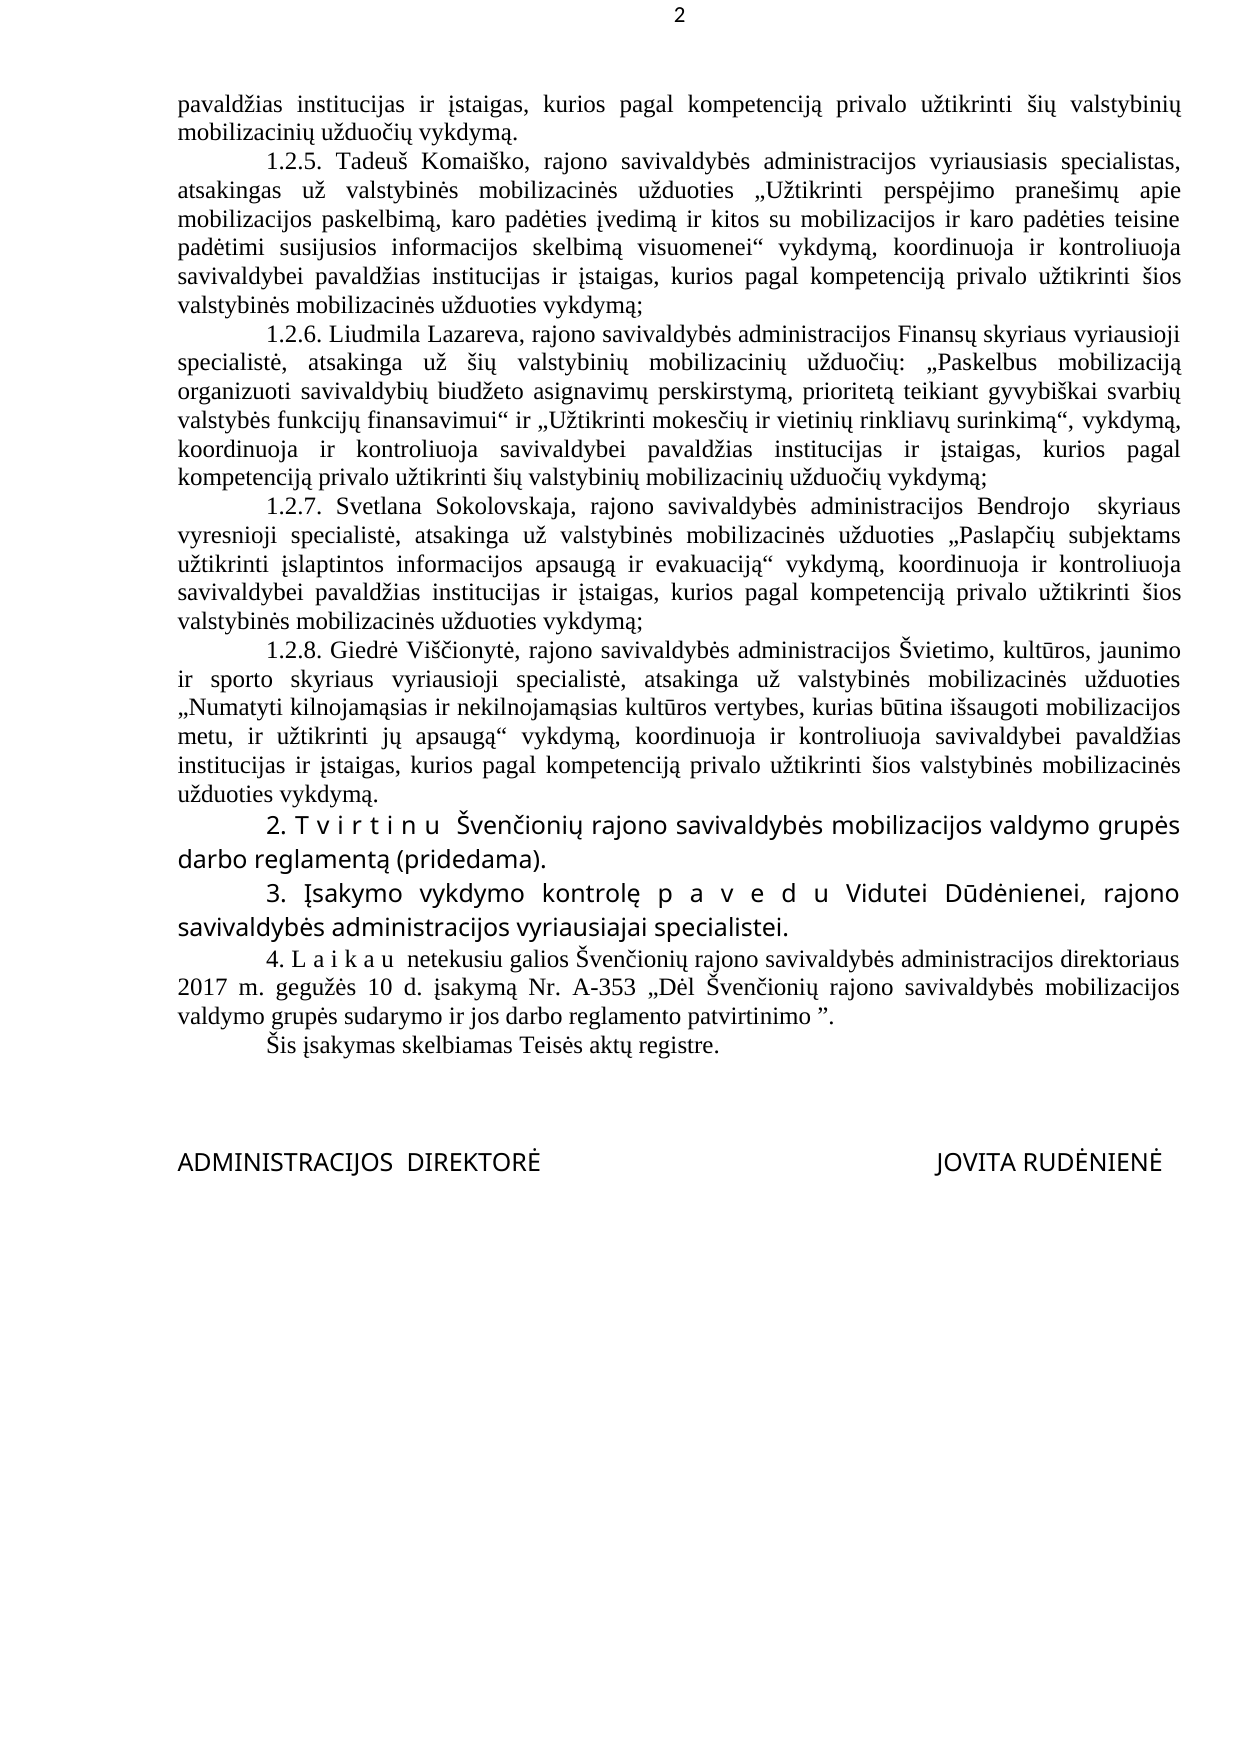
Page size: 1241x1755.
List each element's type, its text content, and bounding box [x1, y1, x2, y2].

text 1.2.6. Liudmila Lazareva, rajono savivaldybės administracijos Finansų skyriaus vyriausioji specialistė, atsakinga už šių valstybinių mobilizacinių užduočių: „Paskelbus mobilizaciją organizuoti savivaldybių biudžeto asignavimų perskirstymą, prioritetą teikiant gyvybiškai svarbių valstybės funkcijų finansavimui“ ir „Užtikrinti mokesčių ir vietinių rinkliavų surinkimą“, vykdymą, koordinuoja ir kontroliuoja savivaldybei pavaldžias institucijas ir įstaigas, kurios pagal kompetenciją privalo užtikrinti šių valstybinių mobilizacinių užduočių vykdymą; [177, 319, 1181, 491]
text 2. T v i r t i n u Švenčionių rajono savivaldybės mobilizacijos valdymo grupės darbo reglamentą (pridedama). [177, 807, 1181, 876]
text 1.2.7. Svetlana Sokolovskaja, rajono savivaldybės administracijos Bendrojo skyriaus vyresnioji specialistė, atsakinga už valstybinės mobilizacinės užduoties „Paslapčių subjektams užtikrinti įslaptintos informacijos apsaugą ir evakuaciją“ vykdymą, koordinuoja ir kontroliuoja savivaldybei pavaldžias institucijas ir įstaigas, kurios pagal kompetenciją privalo užtikrinti šios valstybinės mobilizacinės užduoties vykdymą; [177, 491, 1181, 635]
text pavaldžias institucijas ir įstaigas, kurios pagal kompetenciją privalo užtikrinti šių valstybinių mobilizacinių užduočių vykdymą. [177, 89, 1181, 146]
text 1.2.8. Giedrė Viščionytė, rajono savivaldybės administracijos Švietimo, kultūros, jaunimo ir sporto skyriaus vyriausioji specialistė, atsakinga už valstybinės mobilizacinės užduoties „Numatyti kilnojamąsias ir nekilnojamąsias kultūros vertybes, kurias būtina išsaugoti mobilizacijos metu, ir užtikrinti jų apsaugą“ vykdymą, koordinuoja ir kontroliuoja savivaldybei pavaldžias institucijas ir įstaigas, kurios pagal kompetenciją privalo užtikrinti šios valstybinės mobilizacinės užduoties vykdymą. [177, 635, 1181, 807]
text ADMINISTRACIJOS DIREKTORĖ JOVITA RUDĖNIENĖ [177, 1145, 1181, 1179]
text 3. Įsakymo vykdymo kontrolę p a v e d u Vidutei Dūdėnienei, rajono savivaldybės administracijos vyriausiajai specialistei. [177, 876, 1181, 944]
text 4. L a i k a u netekusiu galios Švenčionių rajono savivaldybės administracijos direktoriaus 2017 m. gegužės 10 d. įsakymą Nr. A-353 „Dėl Švenčionių rajono savivaldybės mobilizacijos valdymo grupės sudarymo ir jos darbo reglamento patvirtinimo ”. [177, 944, 1181, 1030]
text Šis įsakymas skelbiamas Teisės aktų registre. [177, 1030, 1181, 1059]
text 1.2.5. Tadeuš Komaiško, rajono savivaldybės administracijos vyriausiasis specialistas, atsakingas už valstybinės mobilizacinės užduoties „Užtikrinti perspėjimo pranešimų apie mobilizacijos paskelbimą, karo padėties įvedimą ir kitos su mobilizacijos ir karo padėties teisine padėtimi susijusios informacijos skelbimą visuomenei“ vykdymą, koordinuoja ir kontroliuoja savivaldybei pavaldžias institucijas ir įstaigas, kurios pagal kompetenciją privalo užtikrinti šios valstybinės mobilizacinės užduoties vykdymą; [177, 146, 1181, 319]
